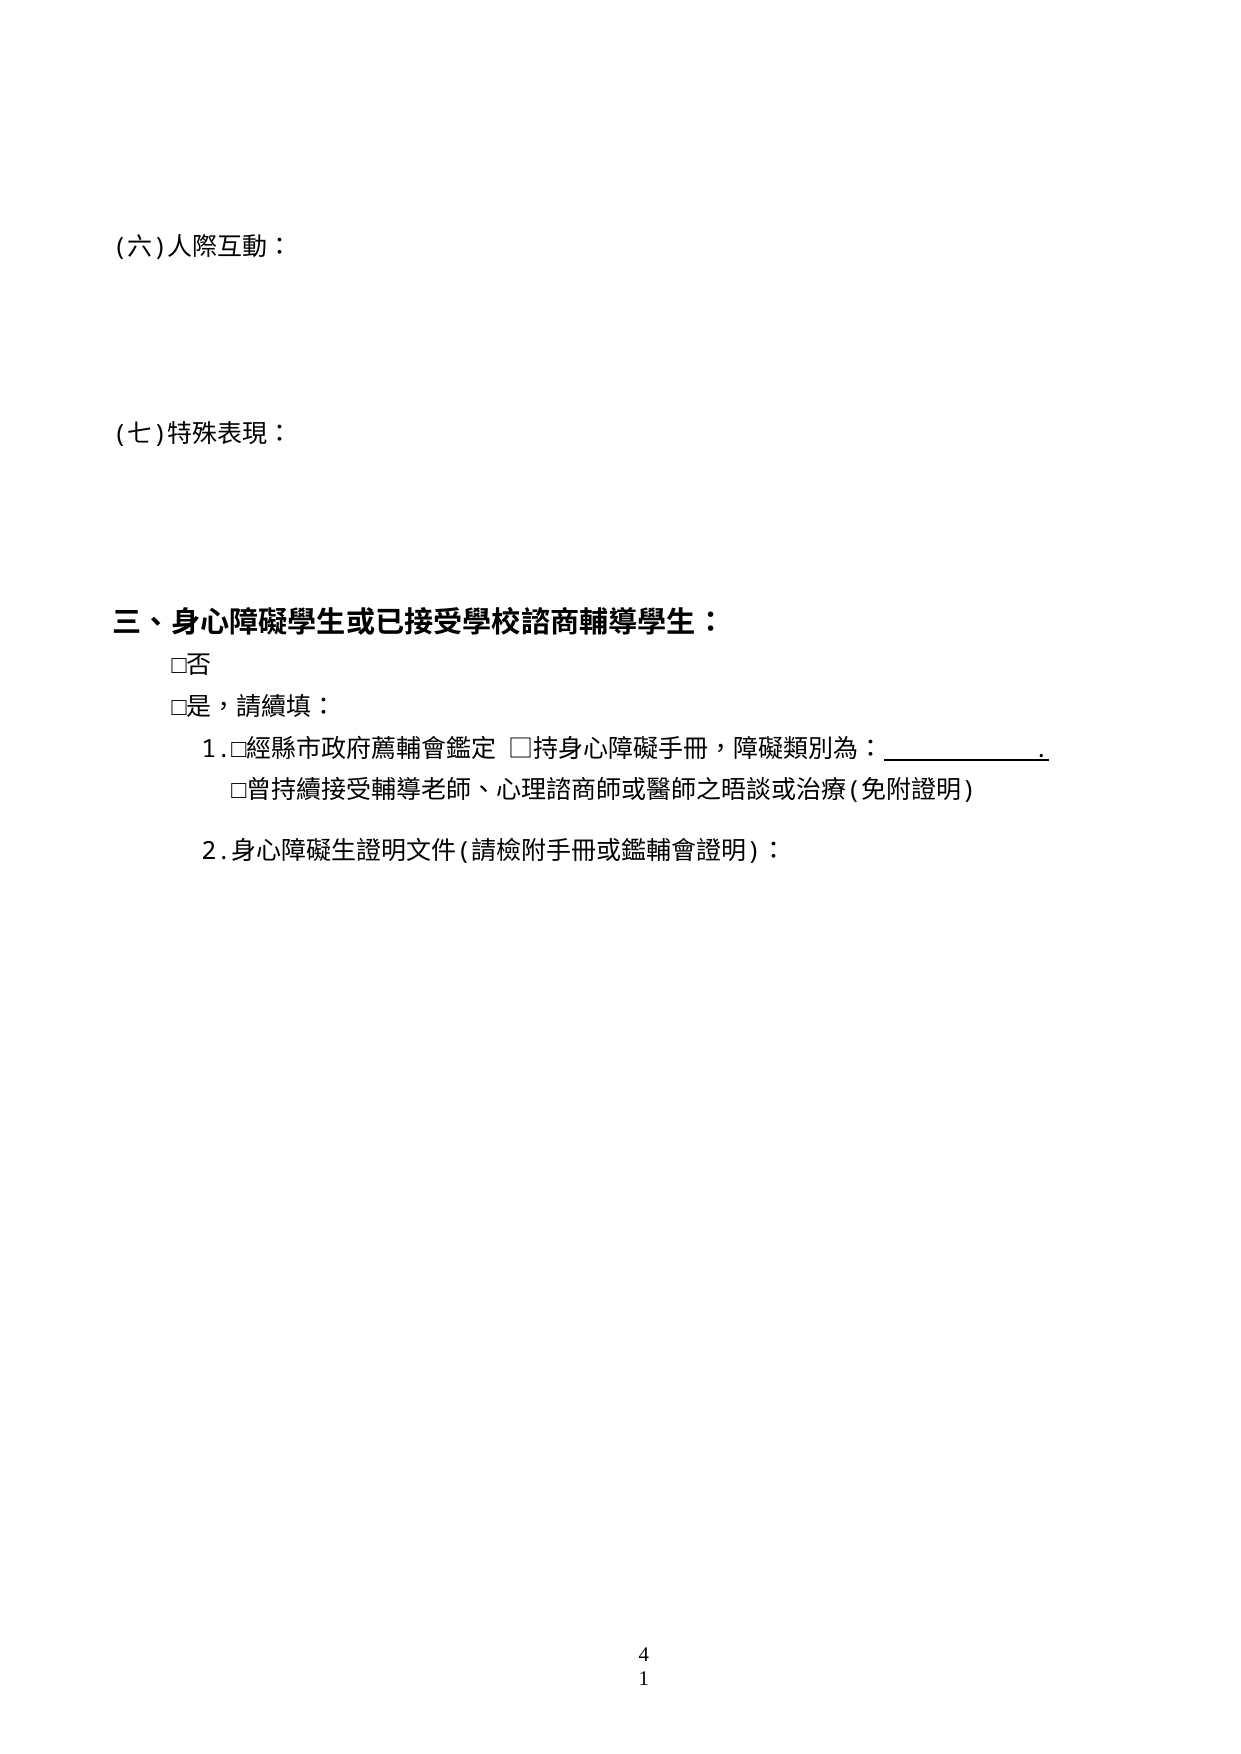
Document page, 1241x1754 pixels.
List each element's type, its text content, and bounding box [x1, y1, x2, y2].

text □否 [171, 640, 1167, 682]
text (六)人際互動： [112, 203, 1167, 265]
text (七)特殊表現： [112, 390, 1167, 453]
text 三、身心障礙學生或已接受學校諮商輔導學生： [112, 578, 1167, 640]
text □是，請續填： [171, 682, 1167, 724]
text □曾持續接受輔導老師、心理諮商師或醫師之晤談或治療(免附證明) [201, 765, 1167, 807]
text 2.身心障礙生證明文件(請檢附手冊或鑑輔會證明)： [201, 807, 1167, 869]
text 1.□經縣市政府薦輔會鑑定 □持身心障礙手冊，障礙類別為： . [201, 724, 1167, 765]
